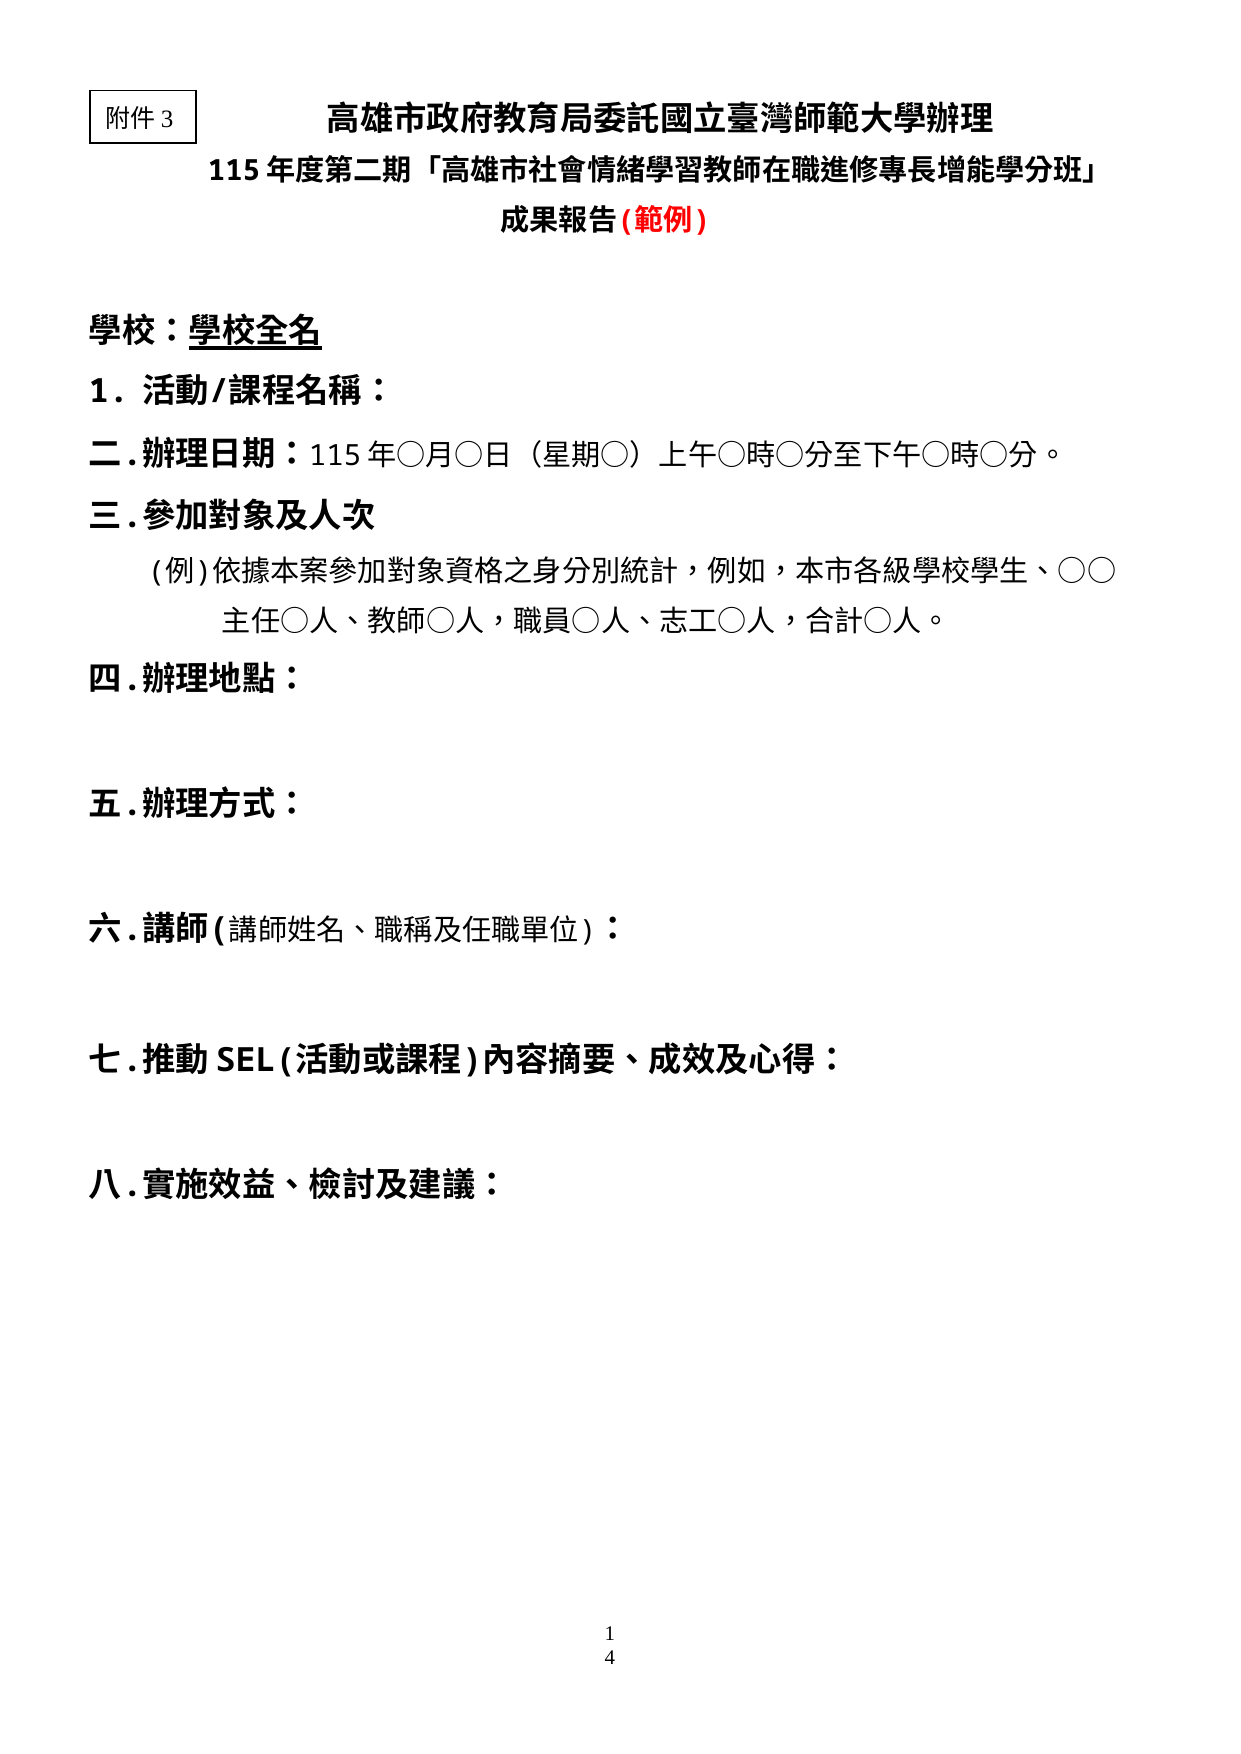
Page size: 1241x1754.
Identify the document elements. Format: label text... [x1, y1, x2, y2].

text 115年度第二期「高雄市社會情緒學習教師在職進修專長增能學分班」 [89, 140, 1122, 190]
text 附件3 [106, 99, 181, 135]
text 高雄市政府教育局委託國立臺灣師範大學辦理 [197, 90, 1122, 140]
text [91, 91, 195, 142]
text 三.參加對象及人次 [89, 477, 1122, 540]
list 活動/課程名稱： [89, 352, 1122, 415]
text (例)依據本案參加對象資格之身分別統計，例如，本市各級學校學生、○○主任○人、教師○人，職員○人、志工○人，合計○人。 [148, 540, 1122, 640]
text 二.辦理日期：115年○月○日（星期○）上午○時○分至下午○時○分。 [89, 415, 1152, 477]
text 六.講師(講師姓名、職稱及任職單位)： [89, 890, 1122, 952]
text 四.辦理地點： [89, 640, 1122, 702]
text 成果報告(範例) [89, 190, 1122, 240]
text 五.辦理方式： [89, 765, 1122, 827]
text 八.實施效益、檢討及建議： [89, 1140, 1122, 1202]
text 學校：學校全名 [89, 302, 1122, 352]
text 七.推動SEL(活動或課程)內容摘要、成效及心得： [89, 1015, 1122, 1077]
